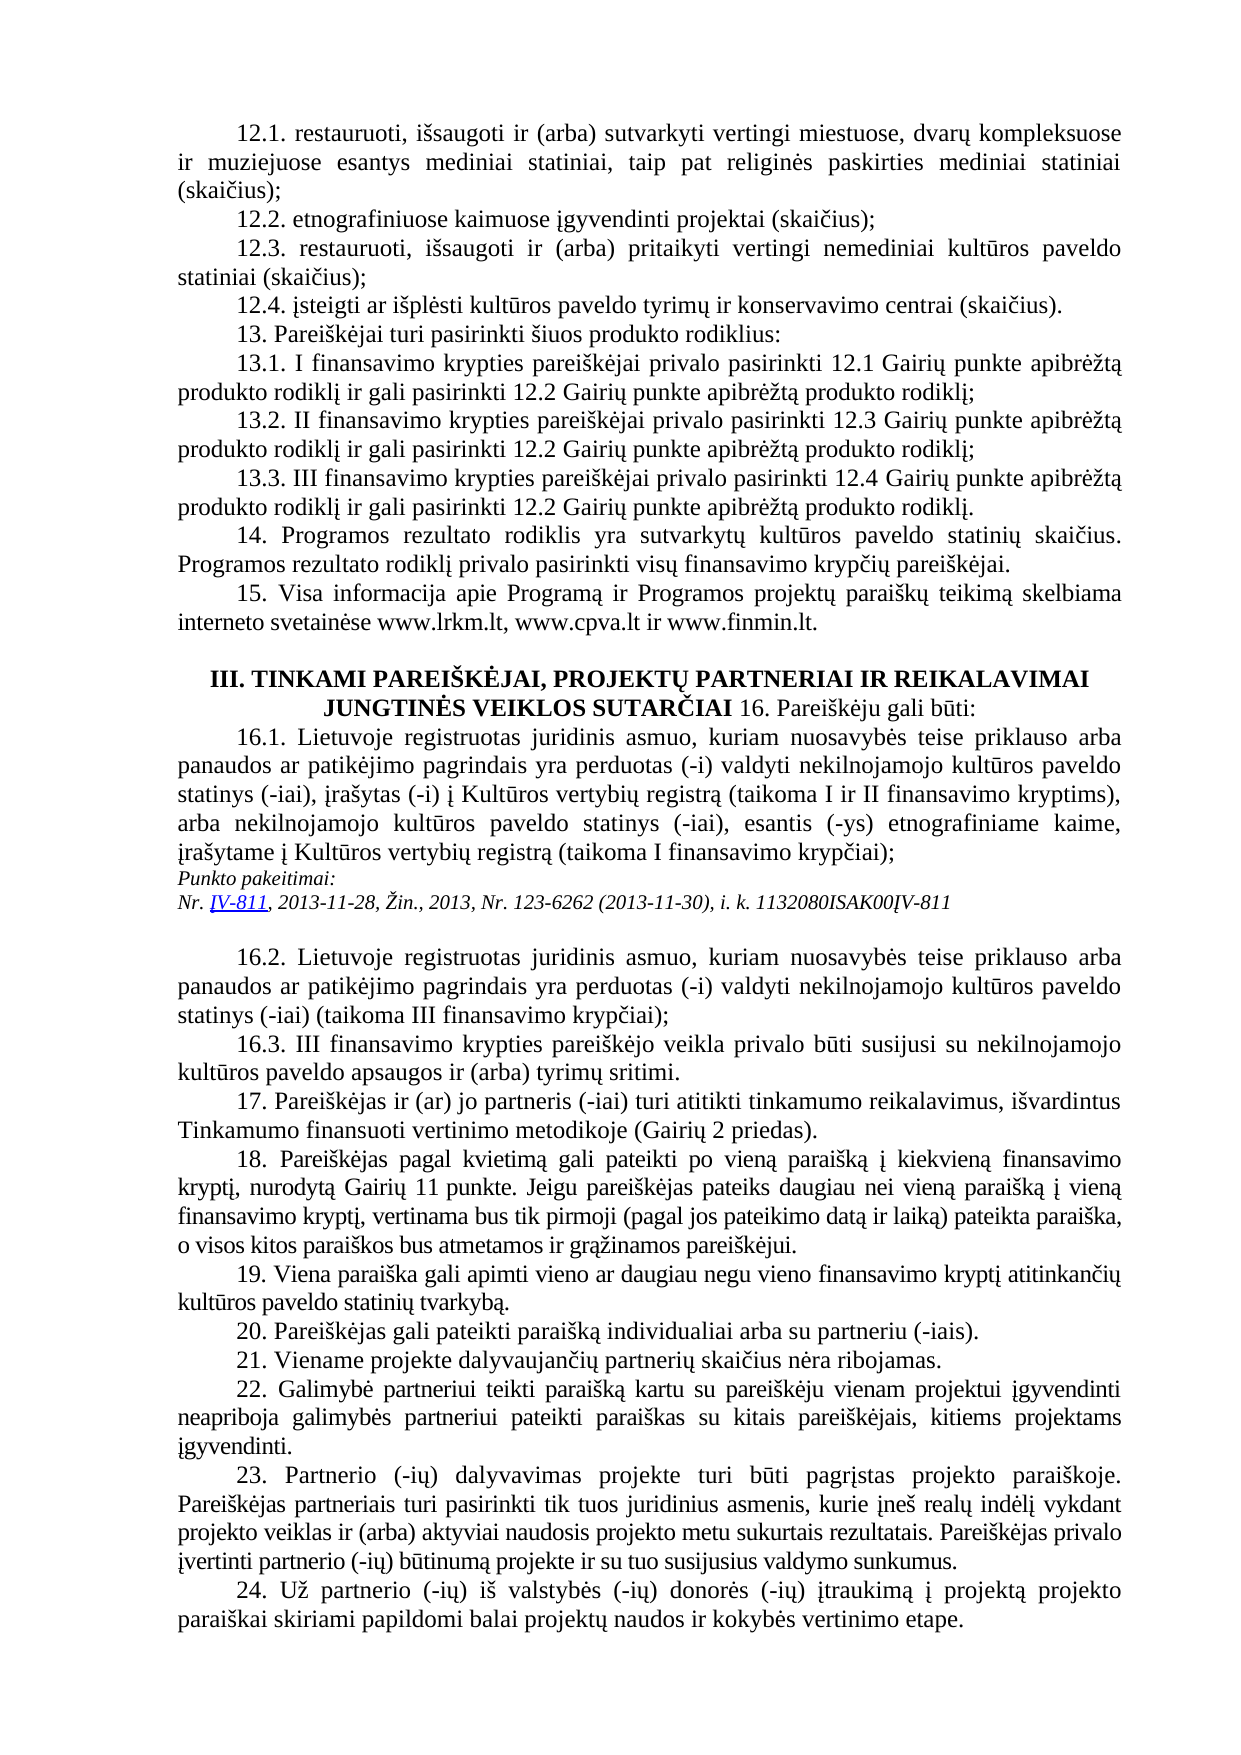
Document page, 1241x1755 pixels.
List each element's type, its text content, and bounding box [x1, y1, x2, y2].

text Nr. ĮV-811, 2013-11-28, Žin., 2013, Nr. 123-6262 (2013-11-30), i. k. 1132080ISAK00ĮV-811 [177, 890, 1122, 914]
text 12.1. restauruoti, išsaugoti ir (arba) sutvarkyti vertingi miestuose, dvarų kompleksuose ir muziejuose esantys mediniai statiniai, taip pat religinės paskirties mediniai statiniai (skaičius); [177, 118, 1122, 204]
text 20. Pareiškėjas gali pateikti paraišką individualiai arba su partneriu (-iais). [177, 1316, 1122, 1345]
text 13.3. III finansavimo krypties pareiškėjai privalo pasirinkti 12.4 Gairių punkte apibrėžtą produkto rodiklį ir gali pasirinkti 12.2 Gairių punkte apibrėžtą produkto rodiklį. [177, 463, 1122, 521]
text 13. Pareiškėjai turi pasirinkti šiuos produkto rodiklius: [177, 319, 1122, 348]
text 21. Viename projekte dalyvaujančių partnerių skaičius nėra ribojamas. [177, 1345, 1122, 1374]
text 16.1. Lietuvoje registruotas juridinis asmuo, kuriam nuosavybės teise priklauso arba panaudos ar patikėjimo pagrindais yra perduotas (-i) valdyti nekilnojamojo kultūros paveldo statinys (-iai), įrašytas (-i) į Kultūros vertybių registrą (taikoma I ir II finansavimo kryptims), arba nekilnojamojo kultūros paveldo statinys (-iai), esantis (-ys) etnografiniame kaime, įrašytame į Kultūros vertybių registrą (taikoma I finansavimo krypčiai); [177, 722, 1122, 866]
text 13.1. I finansavimo krypties pareiškėjai privalo pasirinkti 12.1 Gairių punkte apibrėžtą produkto rodiklį ir gali pasirinkti 12.2 Gairių punkte apibrėžtą produkto rodiklį; [177, 348, 1122, 406]
text 16.2. Lietuvoje registruotas juridinis asmuo, kuriam nuosavybės teise priklauso arba panaudos ar patikėjimo pagrindais yra perduotas (-i) valdyti nekilnojamojo kultūros paveldo statinys (-iai) (taikoma III finansavimo krypčiai); [177, 942, 1122, 1029]
text 22. Galimybė partneriui teikti paraišką kartu su pareiškėju vienam projektui įgyvendinti neapriboja galimybės partneriui pateikti paraiškas su kitais pareiškėjais, kitiems projektams įgyvendinti. [177, 1374, 1122, 1460]
text 23. Partnerio (-ių) dalyvavimas projekte turi būti pagrįstas projekto paraiškoje. Pareiškėjas partneriais turi pasirinkti tik tuos juridinius asmenis, kurie įneš realų indėlį vykdant projekto veiklas ir (arba) aktyviai naudosis projekto metu sukurtais rezultatais. Pareiškėjas privalo įvertinti partnerio (-ių) būtinumą projekte ir su tuo susijusius valdymo sunkumus. [177, 1460, 1122, 1575]
text 12.4. įsteigti ar išplėsti kultūros paveldo tyrimų ir konservavimo centrai (skaičius). [177, 291, 1122, 319]
text 15. Visa informacija apie Programą ir Programos projektų paraiškų teikimą skelbiama interneto svetainėse www.lrkm.lt, www.cpva.lt ir www.finmin.lt. [177, 578, 1122, 636]
text Punkto pakeitimai: [177, 866, 1122, 890]
text 12.2. etnografiniuose kaimuose įgyvendinti projektai (skaičius); [177, 204, 1122, 233]
text 17. Pareiškėjas ir (ar) jo partneris (-iai) turi atitikti tinkamumo reikalavimus, išvardintus Tinkamumo finansuoti vertinimo metodikoje (Gairių 2 priedas). [177, 1086, 1122, 1144]
text 12.3. restauruoti, išsaugoti ir (arba) pritaikyti vertingi nemediniai kultūros paveldo statiniai (skaičius); [177, 233, 1122, 291]
text 14. Programos rezultato rodiklis yra sutvarkytų kultūros paveldo statinių skaičius. Programos rezultato rodiklį privalo pasirinkti visų finansavimo krypčių pareiškėjai. [177, 521, 1122, 578]
text 19. Viena paraiška gali apimti vieno ar daugiau negu vieno finansavimo kryptį atitinkančių kultūros paveldo statinių tvarkybą. [177, 1259, 1122, 1316]
text 16.3. III finansavimo krypties pareiškėjo veikla privalo būti susijusi su nekilnojamojo kultūros paveldo apsaugos ir (arba) tyrimų sritimi. [177, 1029, 1122, 1086]
text 18. Pareiškėjas pagal kvietimą gali pateikti po vieną paraišką į kiekvieną finansavimo kryptį, nurodytą Gairių 11 punkte. Jeigu pareiškėjas pateiks daugiau nei vieną paraišką į vieną finansavimo kryptį, vertinama bus tik pirmoji (pagal jos pateikimo datą ir laiką) pateikta paraiška, o visos kitos paraiškos bus atmetamos ir grąžinamos pareiškėjui. [177, 1144, 1122, 1259]
text 13.2. II finansavimo krypties pareiškėjai privalo pasirinkti 12.3 Gairių punkte apibrėžtą produkto rodiklį ir gali pasirinkti 12.2 Gairių punkte apibrėžtą produkto rodiklį; [177, 406, 1122, 463]
text III. TINKAMI PAREIŠKĖJAI, PROJEKTŲ PARTNERIAI IR REIKALAVIMAI JUNGTINĖS VEIKLOS SUTARČIAI 16. Pareiškėju gali būti: [177, 664, 1122, 722]
text 24. Už partnerio (-ių) iš valstybės (-ių) donorės (-ių) įtraukimą į projektą projekto paraiškai skiriami papildomi balai projektų naudos ir kokybės vertinimo etape. [177, 1575, 1122, 1632]
